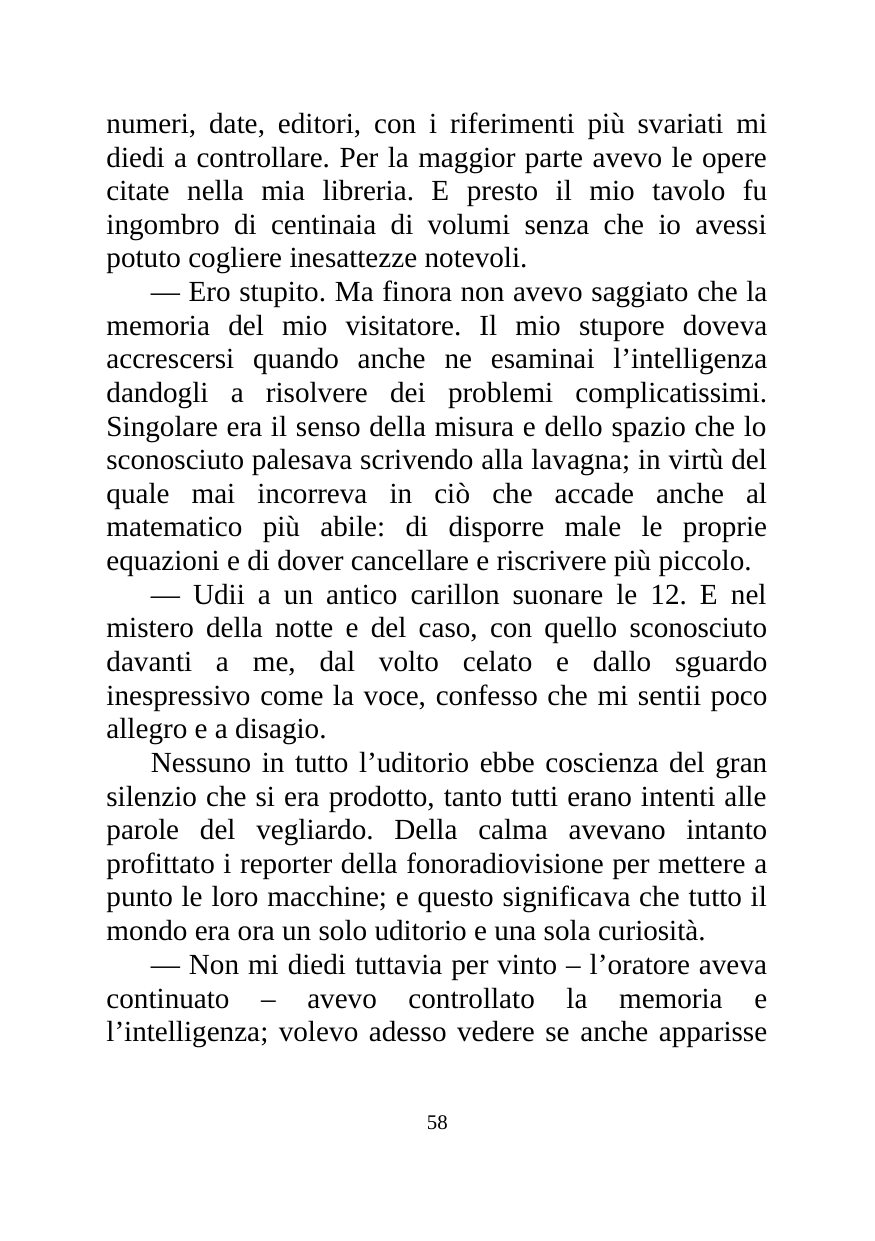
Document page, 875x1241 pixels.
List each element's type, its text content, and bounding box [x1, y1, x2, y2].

text Nessuno in tutto l’uditorio ebbe coscienza del gran silenzio che si era prodotto, tanto tutti erano intenti alle parole del vegliardo. Della calma avevano intanto profittato i reporter della fonoradiovisione per mettere a punto le loro macchine; e questo significava che tutto il mondo era ora un solo uditorio e una sola curiosità. [106, 745, 768, 947]
text — Non mi diedi tuttavia per vinto – l’oratore aveva continuato – avevo controllato la memoria e l’intelligenza; volevo adesso vedere se anche apparisse [106, 947, 768, 1048]
text — Udii a un antico carillon suonare le 12. E nel mistero della notte e del caso, con quello sconosciuto davanti a me, dal volto celato e dallo sguardo inespressivo come la voce, confesso che mi sentii poco allegro e a disagio. [106, 577, 768, 745]
text — Ero stupito. Ma finora non avevo saggiato che la memoria del mio visitatore. Il mio stupore doveva accrescersi quando anche ne esaminai l’intelligenza dandogli a risolvere dei problemi complicatissimi. Singolare era il senso della misura e dello spazio che lo sconosciuto palesava scrivendo alla lavagna; in virtù del quale mai incorreva in ciò che accade anche al matematico più abile: di disporre male le proprie equazioni e di dover cancellare e riscrivere più piccolo. [106, 274, 768, 576]
text numeri, date, editori, con i riferimenti più svariati mi diedi a controllare. Per la maggior parte avevo le opere citate nella mia libreria. E presto il mio tavolo fu ingombro di centinaia di volumi senza che io avessi potuto cogliere inesattezze notevoli. [106, 106, 768, 274]
